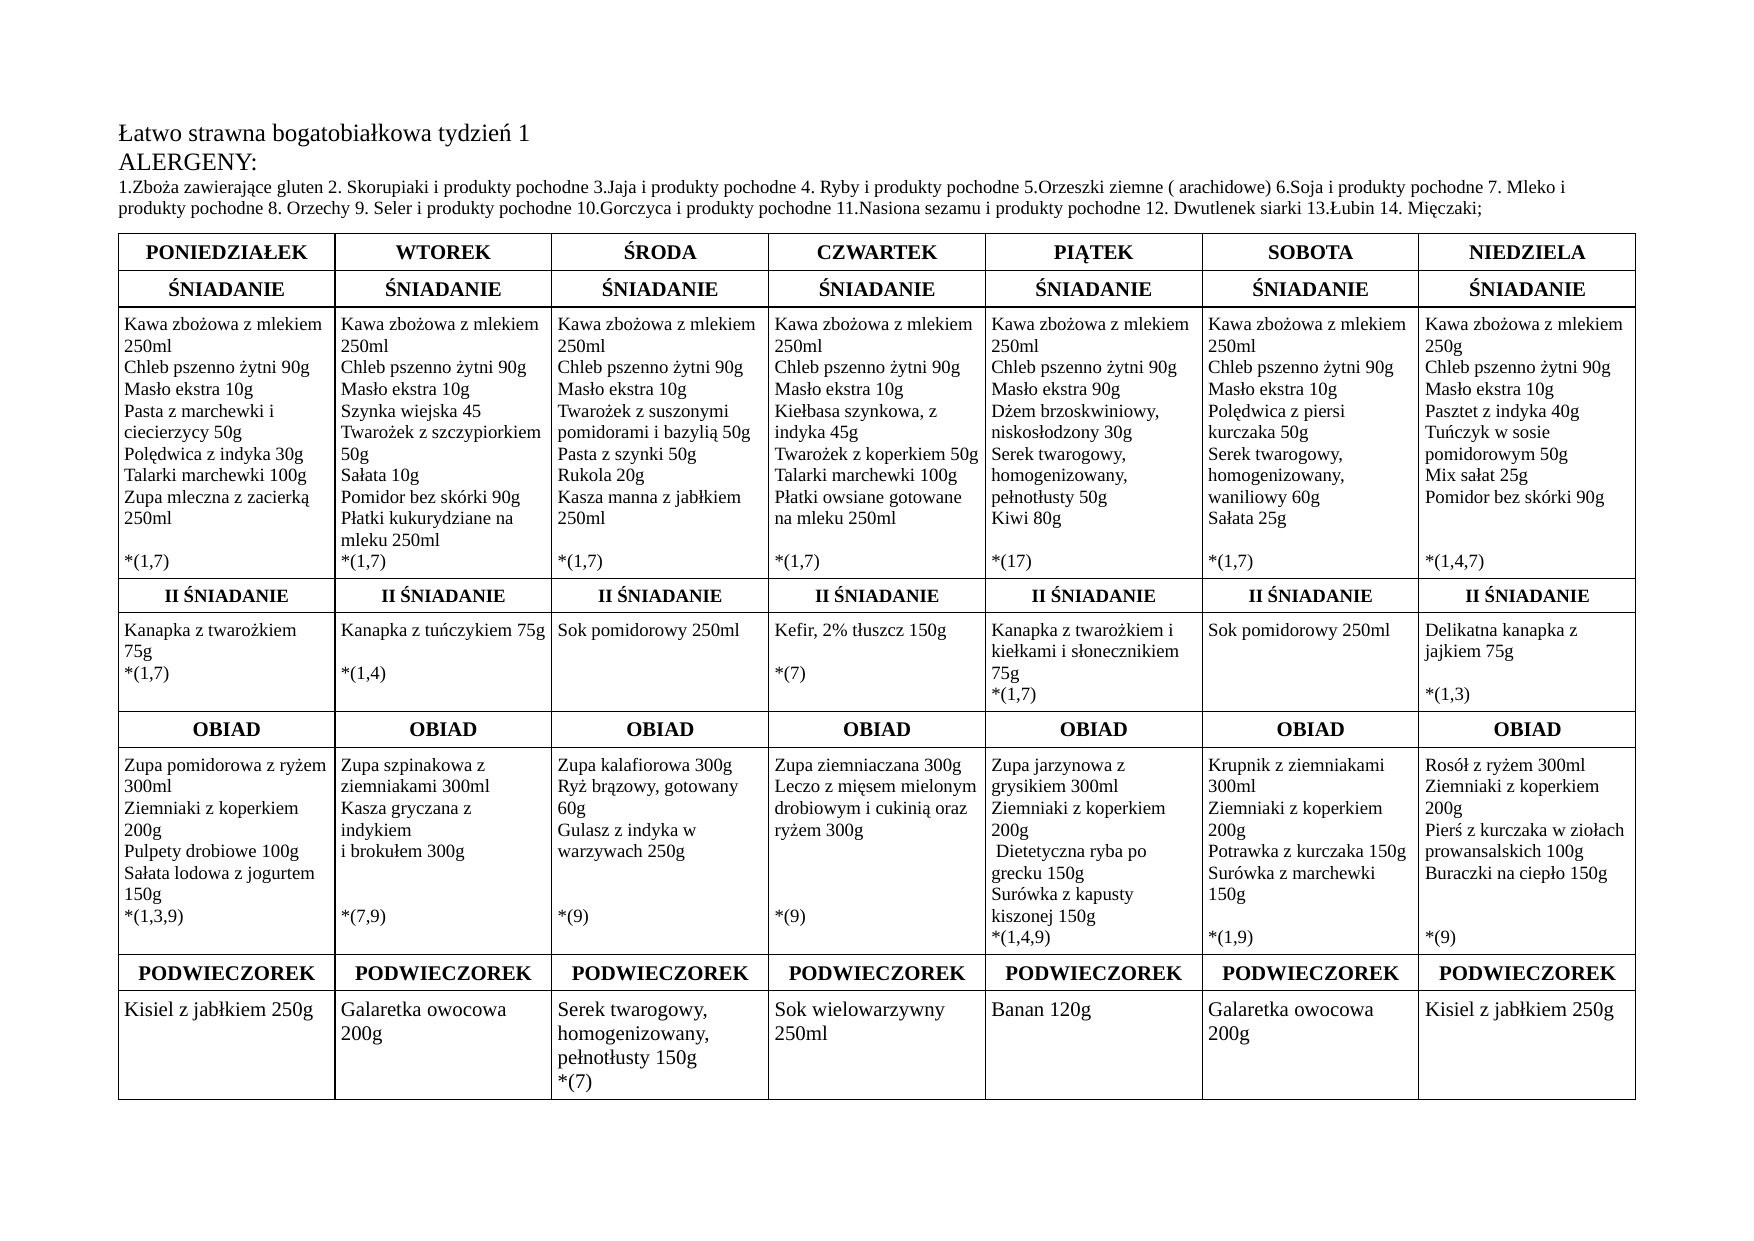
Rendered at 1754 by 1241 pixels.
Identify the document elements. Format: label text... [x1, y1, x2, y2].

table_cell II ŚNIADANIE [1203, 579, 1418, 612]
table_cell ŚNIADANIE [1203, 271, 1418, 306]
table_cell Kanapka z tuńczykiem 75g *(1,4) [336, 613, 551, 711]
table_cell Zupa szpinakowa z ziemniakami 300ml Kasza gryczana z indykiem i brokułem 300g *(7,9) [336, 748, 551, 954]
table_cell Rosół z ryżem 300ml Ziemniaki z koperkiem 200g Pierś z kurczaka w ziołach prowansalskich 100g Buraczki na ciepło 150g *(9) [1419, 748, 1635, 954]
table_cell Kisiel z jabłkiem 250g [119, 991, 334, 1099]
table_cell Kisiel z jabłkiem 250g [1419, 991, 1635, 1099]
table_cell Kawa zbożowa z mlekiem 250ml Chleb pszenno żytni 90g Masło ekstra 10g Szynka wiejska 45 Twarożek z szczypiorkiem 50g Sałata 10g Pomidor bez skórki 90g Płatki kukurydziane na mleku 250ml *(1,7) [336, 308, 551, 578]
table_cell Kawa zbożowa z mlekiem 250ml Chleb pszenno żytni 90g Masło ekstra 10g Pasta z marchewki i ciecierzycy 50g Polędwica z indyka 30g Talarki marchewki 100g Zupa mleczna z zacierką 250ml *(1,7) [119, 308, 334, 578]
table_cell Kawa zbożowa z mlekiem 250g Chleb pszenno żytni 90g Masło ekstra 10g Pasztet z indyka 40g Tuńczyk w sosie pomidorowym 50g Mix sałat 25g Pomidor bez skórki 90g *(1,4,7) [1419, 308, 1635, 578]
table_cell Sok pomidorowy 250ml [1203, 613, 1418, 711]
table_cell ŚNIADANIE [1419, 271, 1635, 306]
table_cell Sok wielowarzywny 250ml [769, 991, 985, 1099]
table_cell Kawa zbożowa z mlekiem 250ml Chleb pszenno żytni 90g Masło ekstra 10g Polędwica z piersi kurczaka 50g Serek twarogowy, homogenizowany, waniliowy 60g Sałata 25g *(1,7) [1203, 308, 1418, 578]
table_header CZWARTEK [769, 234, 985, 270]
table_cell Kanapka z twarożkiem 75g *(1,7) [119, 613, 334, 711]
text Łatwo strawna bogatobiałkowa tydzień 1 [118, 118, 1636, 147]
table_cell Zupa pomidorowa z ryżem 300ml Ziemniaki z koperkiem 200g Pulpety drobiowe 100g Sałata lodowa z jogurtem 150g *(1,3,9) [119, 748, 334, 954]
table_cell Kawa zbożowa z mlekiem 250ml Chleb pszenno żytni 90g Masło ekstra 10g Twarożek z suszonymi pomidorami i bazylią 50g Pasta z szynki 50g Rukola 20g Kasza manna z jabłkiem 250ml *(1,7) [552, 308, 768, 578]
table_cell II ŚNIADANIE [1419, 579, 1635, 612]
table_header WTOREK [336, 234, 551, 270]
table_cell ŚNIADANIE [552, 271, 768, 306]
table_cell OBIAD [336, 712, 551, 747]
table_header SOBOTA [1203, 234, 1418, 270]
table_cell Kefir, 2% tłuszcz 150g *(7) [769, 613, 985, 711]
table_cell PODWIECZOREK [769, 955, 985, 990]
table_cell PODWIECZOREK [1419, 955, 1635, 990]
table_cell Banan 120g [986, 991, 1202, 1099]
table_cell II ŚNIADANIE [336, 579, 551, 612]
table_cell Zupa ziemniaczana 300g Leczo z mięsem mielonym drobiowym i cukinią oraz ryżem 300g *(9) [769, 748, 985, 954]
table_header NIEDZIELA [1419, 234, 1635, 270]
table_cell PODWIECZOREK [336, 955, 551, 990]
table_cell OBIAD [1203, 712, 1418, 747]
table_cell PODWIECZOREK [552, 955, 768, 990]
table_cell Galaretka owocowa 200g [336, 991, 551, 1099]
table_cell Sok pomidorowy 250ml [552, 613, 768, 711]
table_cell Kanapka z twarożkiem i kiełkami i słonecznikiem 75g *(1,7) [986, 613, 1202, 711]
table_cell Krupnik z ziemniakami 300ml Ziemniaki z koperkiem 200g Potrawka z kurczaka 150g Surówka z marchewki 150g *(1,9) [1203, 748, 1418, 954]
table_cell ŚNIADANIE [336, 271, 551, 306]
table_cell Delikatna kanapka z jajkiem 75g *(1,3) [1419, 613, 1635, 711]
table_cell Kawa zbożowa z mlekiem 250ml Chleb pszenno żytni 90g Masło ekstra 10g Kiełbasa szynkowa, z indyka 45g Twarożek z koperkiem 50g Talarki marchewki 100g Płatki owsiane gotowane na mleku 250ml *(1,7) [769, 308, 985, 578]
table_cell II ŚNIADANIE [986, 579, 1202, 612]
table_cell PODWIECZOREK [986, 955, 1202, 990]
table_cell PODWIECZOREK [1203, 955, 1418, 990]
table_cell Zupa kalafiorowa 300g Ryż brązowy, gotowany 60g Gulasz z indyka w warzywach 250g *(9) [552, 748, 768, 954]
table_cell Kawa zbożowa z mlekiem 250ml Chleb pszenno żytni 90g Masło ekstra 90g Dżem brzoskwiniowy, niskosłodzony 30g Serek twarogowy, homogenizowany, pełnotłusty 50g Kiwi 80g *(17) [986, 308, 1202, 578]
table_header PONIEDZIAŁEK [119, 234, 334, 270]
table_cell II ŚNIADANIE [769, 579, 985, 612]
table_cell II ŚNIADANIE [552, 579, 768, 612]
table_header ŚRODA [552, 234, 768, 270]
text ALERGENY: [118, 147, 1636, 176]
table_cell II ŚNIADANIE [119, 579, 334, 612]
table_header PIĄTEK [986, 234, 1202, 270]
text 1.Zboża zawierające gluten 2. Skorupiaki i produkty pochodne 3.Jaja i produkty pochodne 4. Ryby i produkty pochodne 5.Orzeszki ziemne ( arachidowe) 6.Soja i produkty pochodne 7. Mleko i produkty pochodne 8. Orzechy 9. Seler i produkty pochodne 10.Gorczyca i produkty pochodne 11.Nasiona sezamu i produkty pochodne 12. Dwutlenek siarki 13.Łubin 14. Mięczaki; [118, 176, 1636, 219]
table_cell Serek twarogowy, homogenizowany, pełnotłusty 150g *(7) [552, 991, 768, 1099]
table_cell OBIAD [1419, 712, 1635, 747]
table_cell OBIAD [769, 712, 985, 747]
table_cell OBIAD [552, 712, 768, 747]
table_cell Zupa jarzynowa z grysikiem 300ml Ziemniaki z koperkiem 200g Dietetyczna ryba po grecku 150g Surówka z kapusty kiszonej 150g *(1,4,9) [986, 748, 1202, 954]
table_cell PODWIECZOREK [119, 955, 334, 990]
table_cell ŚNIADANIE [119, 271, 334, 306]
table_cell OBIAD [986, 712, 1202, 747]
table_cell ŚNIADANIE [986, 271, 1202, 306]
table_cell Galaretka owocowa 200g [1203, 991, 1418, 1099]
table_cell ŚNIADANIE [769, 271, 985, 306]
table_cell OBIAD [119, 712, 334, 747]
